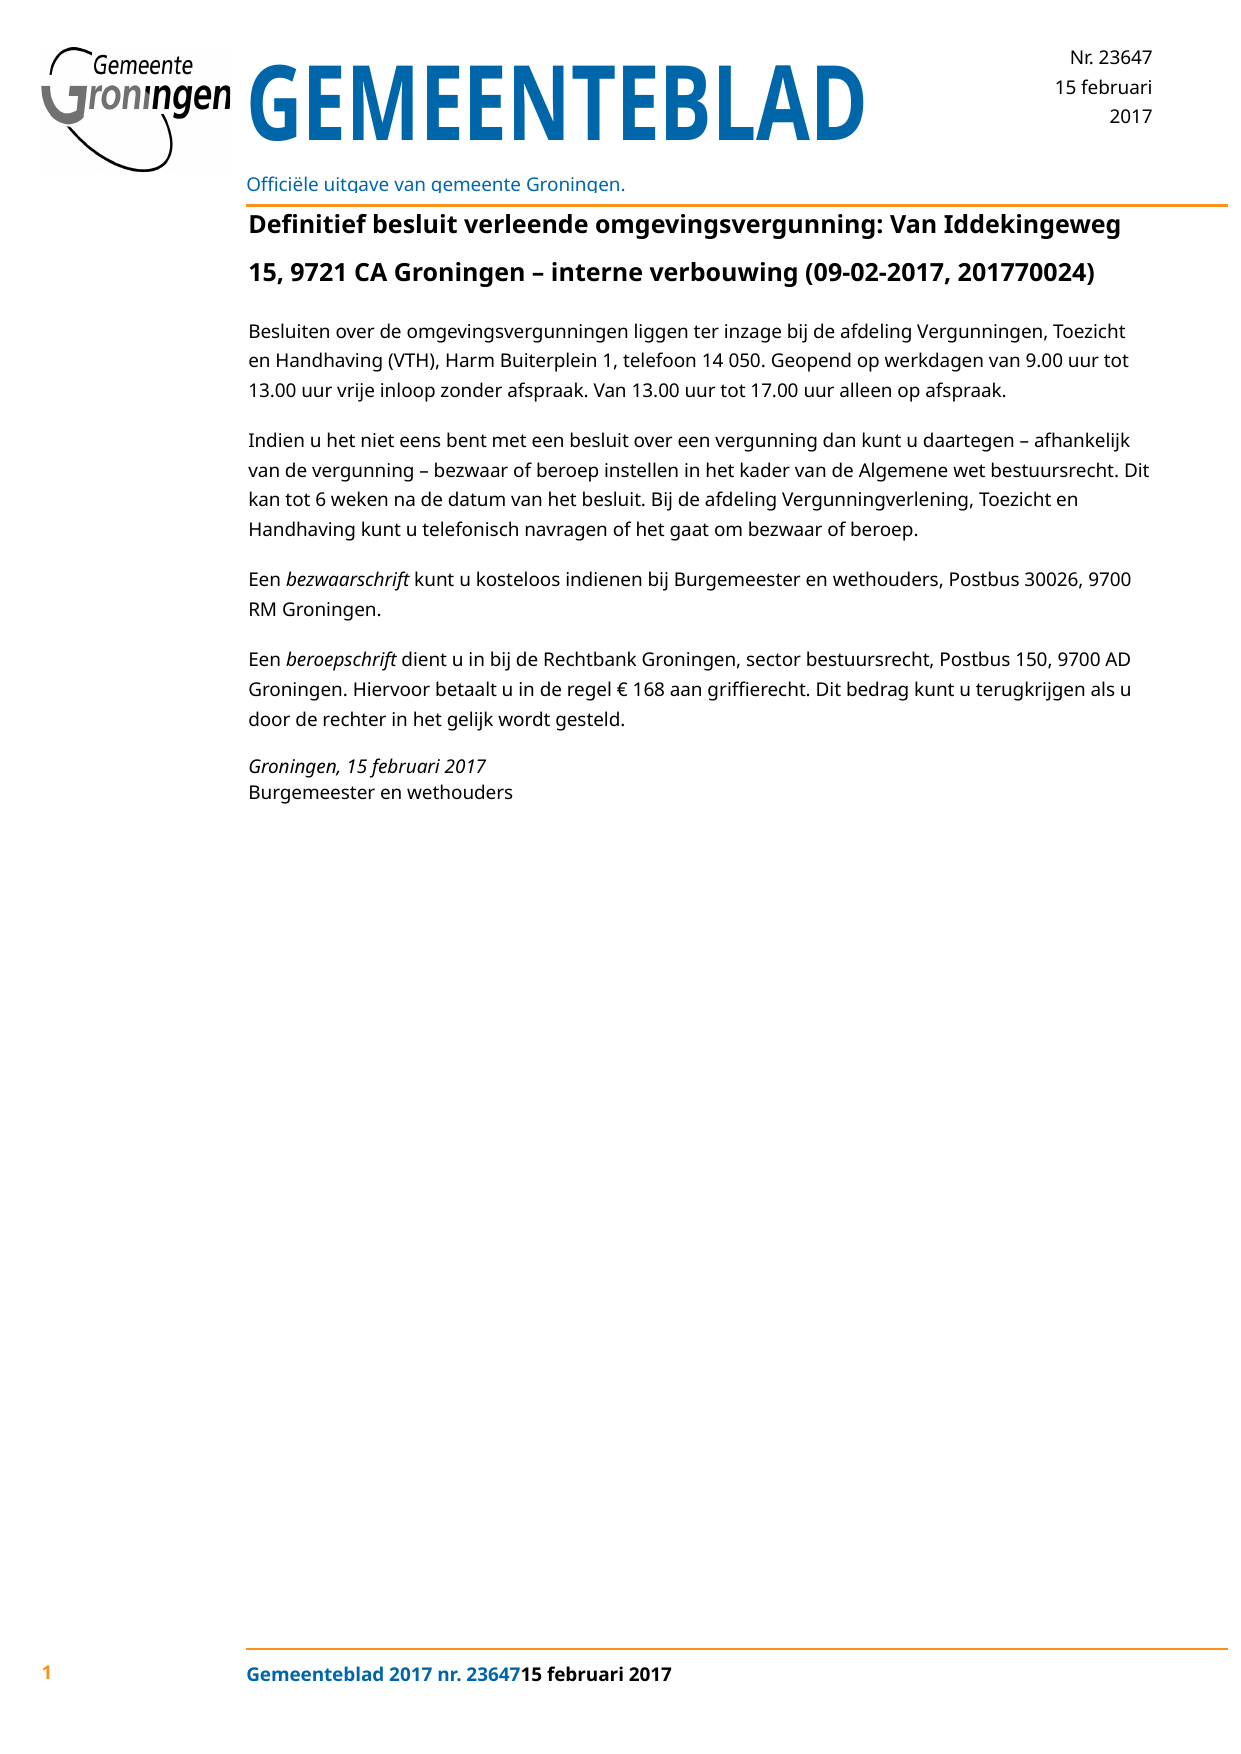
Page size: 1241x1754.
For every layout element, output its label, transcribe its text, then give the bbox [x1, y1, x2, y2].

text Burgemeester en wethouders [248, 779, 1152, 805]
text Indien u het niet eens bent met een besluit over een vergunning dan kunt u daartegen – afhankelijk van de vergunning – bezwaar of beroep instellen in het kader van de Algemene wet bestuursrecht. Dit kan tot 6 weken na de datum van het besluit. Bij de afdeling Vergunningverlening, Toezicht en Handhaving kunt u telefonisch navragen of het gaat om bezwaar of beroep. [248, 427, 1152, 542]
picture [41, 47, 231, 172]
text Groningen, 15 februari 2017 [248, 754, 1152, 779]
text Definitief besluit verleende omgevingsvergunning: Van Iddekingeweg 15, 9721 CA Groningen – interne verbouwing (09-02-2017, 201770024) [248, 207, 1152, 288]
text Besluiten over de omgevingsvergunningen liggen ter inzage bij de afdeling Vergunningen, Toezicht en Handhaving (VTH), Harm Buiterplein 1, telefoon 14 050. Geopend op werkdagen van 9.00 uur tot 13.00 uur vrije inloop zonder afspraak. Van 13.00 uur tot 17.00 uur alleen op afspraak. [248, 318, 1152, 403]
text Een bezwaarschrift kunt u kosteloos indienen bij Burgemeester en wethouders, Postbus 30026, 9700 RM Groningen. [248, 567, 1152, 622]
text Een beroepschrift dient u in bij de Rechtbank Groningen, sector bestuursrecht, Postbus 150, 9700 AD Groningen. Hiervoor betaalt u in de regel € 168 aan griffierecht. Dit bedrag kunt u terugkrijgen als u door de rechter in het gelijk wordt gesteld. [248, 647, 1152, 732]
